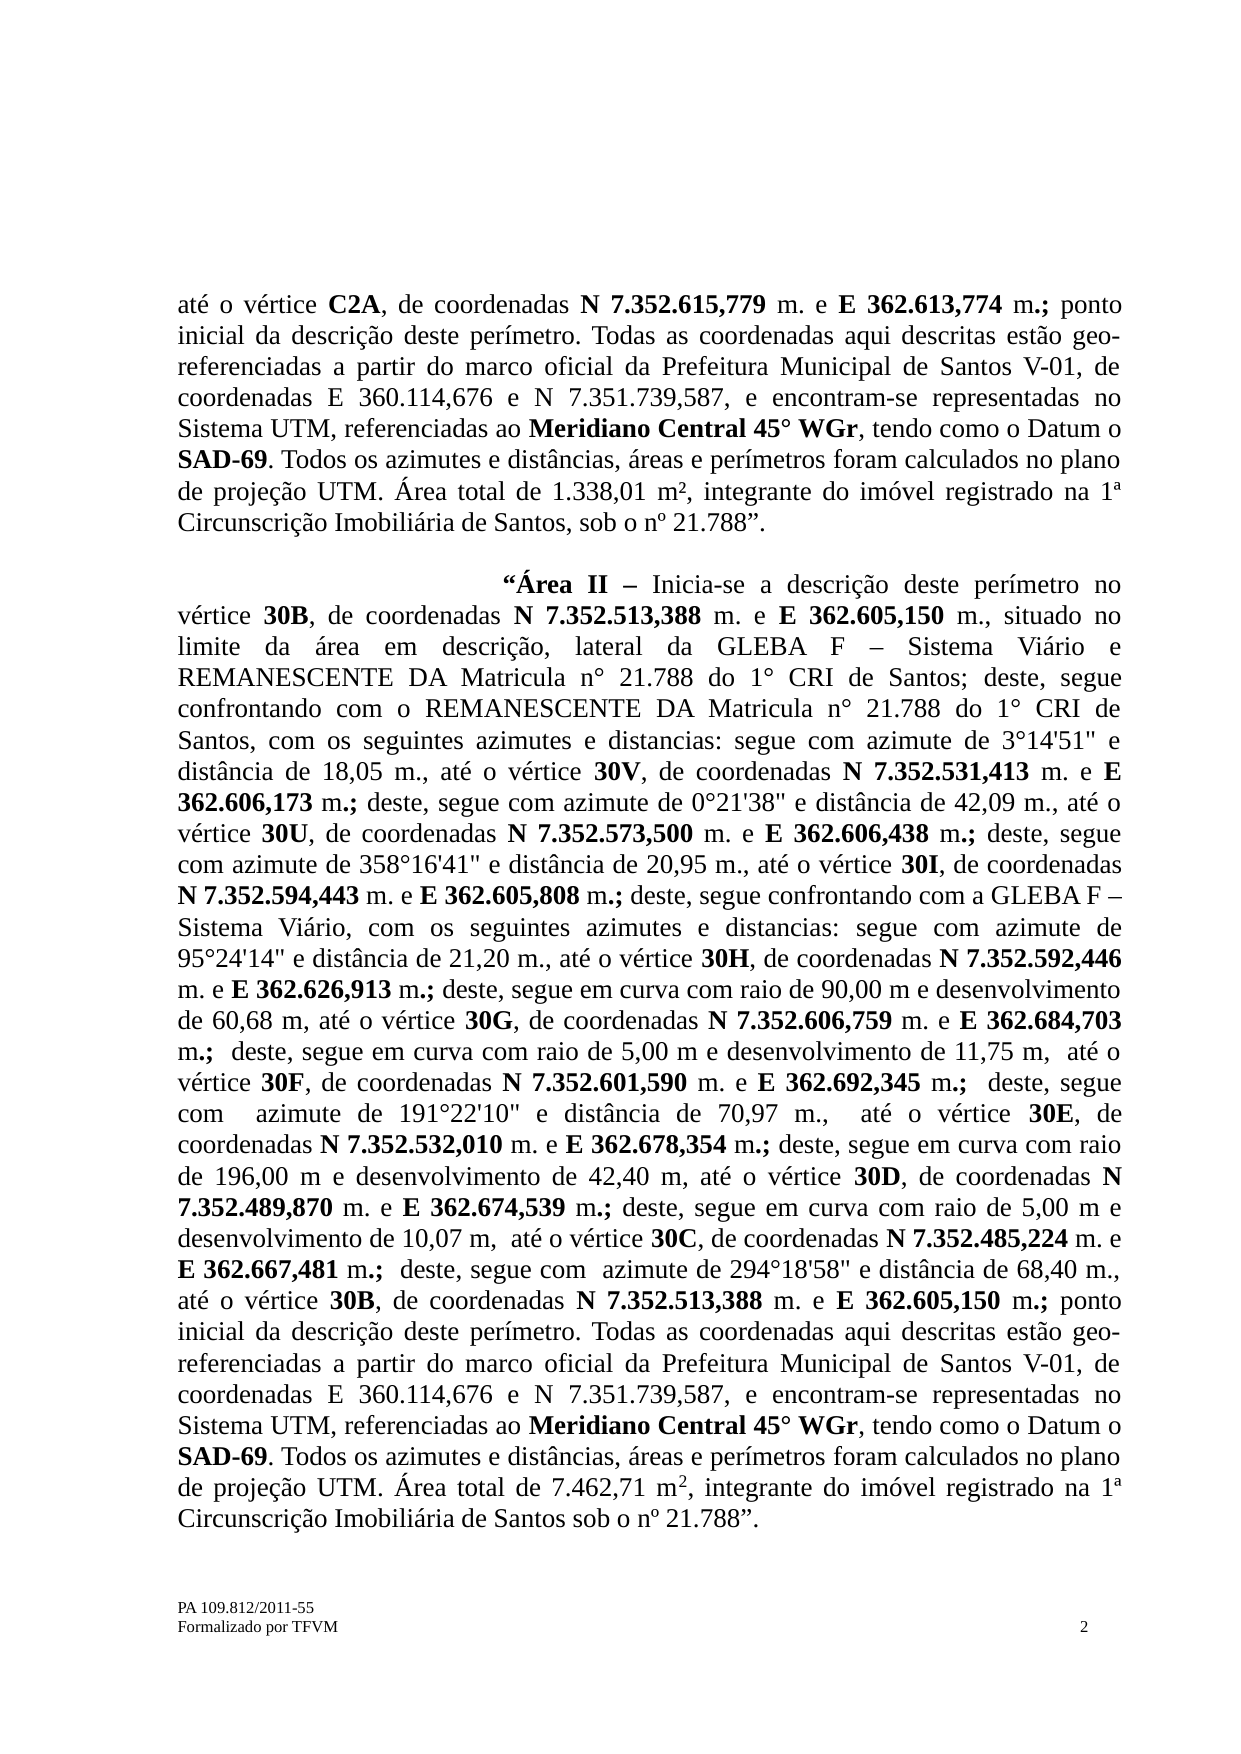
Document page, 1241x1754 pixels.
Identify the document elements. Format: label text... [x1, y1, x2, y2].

text até o vértice C2A, de coordenadas N 7.352.615,779 m. e E 362.613,774 m.; ponto inicial da descrição deste perímetro. Todas as coordenadas aqui descritas estão geo-referenciadas a partir do marco oficial da Prefeitura Municipal de Santos V-01, de coordenadas E 360.114,676 e N 7.351.739,587, e encontram-se representadas no Sistema UTM, referenciadas ao Meridiano Central 45° WGr, tendo como o Datum o SAD-69. Todos os azimutes e distâncias, áreas e perímetros foram calculados no plano de projeção UTM. Área total de 1.338,01 m², integrante do imóvel registrado na 1ª Circunscrição Imobiliária de Santos, sob o nº 21.788”. [177, 288, 1122, 537]
text “Área II – Inicia-se a descrição deste perímetro no vértice 30B, de coordenadas N 7.352.513,388 m. e E 362.605,150 m., situado no limite da área em descrição, lateral da GLEBA F – Sistema Viário e REMANESCENTE DA Matricula n° 21.788 do 1° CRI de Santos; deste, segue confrontando com o REMANESCENTE DA Matricula n° 21.788 do 1° CRI de Santos, com os seguintes azimutes e distancias: segue com azimute de 3°14'51" e distância de 18,05 m., até o vértice 30V, de coordenadas N 7.352.531,413 m. e E 362.606,173 m.; deste, segue com azimute de 0°21'38" e distância de 42,09 m., até o vértice 30U, de coordenadas N 7.352.573,500 m. e E 362.606,438 m.; deste, segue com azimute de 358°16'41" e distância de 20,95 m., até o vértice 30I, de coordenadas N 7.352.594,443 m. e E 362.605,808 m.; deste, segue confrontando com a GLEBA F – Sistema Viário, com os seguintes azimutes e distancias: segue com azimute de 95°24'14" e distância de 21,20 m., até o vértice 30H, de coordenadas N 7.352.592,446 m. e E 362.626,913 m.; deste, segue em curva com raio de 90,00 m e desenvolvimento de 60,68 m, até o vértice 30G, de coordenadas N 7.352.606,759 m. e E 362.684,703 m.; deste, segue em curva com raio de 5,00 m e desenvolvimento de 11,75 m, até o vértice 30F, de coordenadas N 7.352.601,590 m. e E 362.692,345 m.; deste, segue com azimute de 191°22'10" e distância de 70,97 m., até o vértice 30E, de coordenadas N 7.352.532,010 m. e E 362.678,354 m.; deste, segue em curva com raio de 196,00 m e desenvolvimento de 42,40 m, até o vértice 30D, de coordenadas N 7.352.489,870 m. e E 362.674,539 m.; deste, segue em curva com raio de 5,00 m e desenvolvimento de 10,07 m, até o vértice 30C, de coordenadas N 7.352.485,224 m. e E 362.667,481 m.; deste, segue com azimute de 294°18'58" e distância de 68,40 m., até o vértice 30B, de coordenadas N 7.352.513,388 m. e E 362.605,150 m.; ponto inicial da descrição deste perímetro. Todas as coordenadas aqui descritas estão geo-referenciadas a partir do marco oficial da Prefeitura Municipal de Santos V-01, de coordenadas E 360.114,676 e N 7.351.739,587, e encontram-se representadas no Sistema UTM, referenciadas ao Meridiano Central 45° WGr, tendo como o Datum o SAD-69. Todos os azimutes e distâncias, áreas e perímetros foram calculados no plano de projeção UTM. Área total de 7.462,71 m2, integrante do imóvel registrado na 1ª Circunscrição Imobiliária de Santos sob o nº 21.788”. [177, 568, 1122, 1533]
